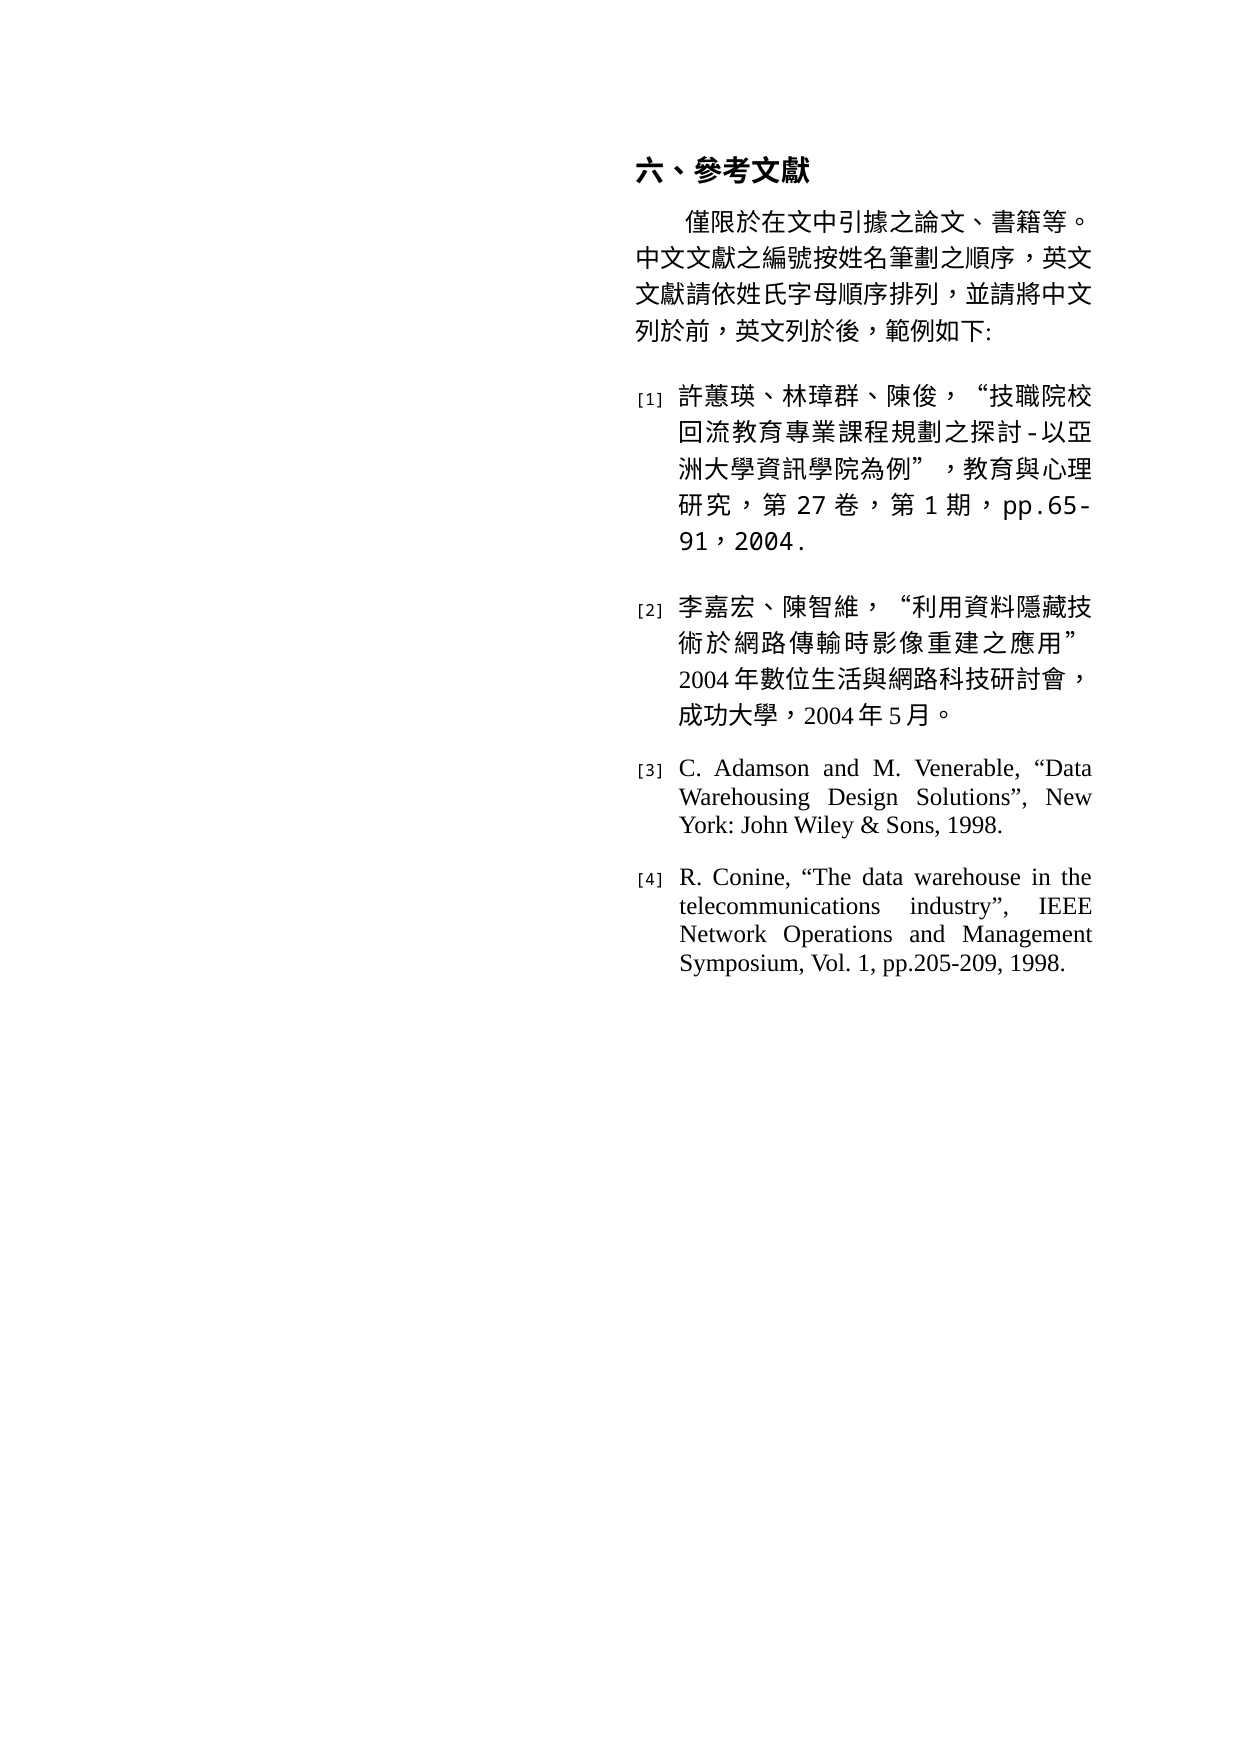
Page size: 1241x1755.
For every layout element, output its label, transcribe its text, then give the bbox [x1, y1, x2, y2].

text 六、參考文獻 [635, 148, 1093, 190]
text 僅限於在文中引據之論文、書籍等。中文文獻之編號按姓名筆劃之順序，英文文獻請依姓氏字母順序排列，並請將中文列於前，英文列於後，範例如下: [635, 202, 1093, 347]
list 許蕙瑛、林璋群、陳俊，“技職院校回流教育專業課程規劃之探討-以亞洲大學資訊學院為例”，教育與心理研究，第27卷，第1期，pp.65-91，2004. [635, 377, 1093, 558]
list R. Conine, “The data warehouse in the telecommunications industry”, IEEE Network Operations and Management Symposium, Vol. 1, pp.205-209, 1998. [635, 862, 1093, 977]
list 李嘉宏、陳智維，“利用資料隱藏技術於網路傳輸時影像重建之應用”，2004年數位生活與網路科技研討會，成功大學，2004年5月。 [635, 587, 1093, 732]
list C. Adamson and M. Venerable, “Data Warehousing Design Solutions”, New York: John Wiley & Sons, 1998. [635, 753, 1093, 839]
